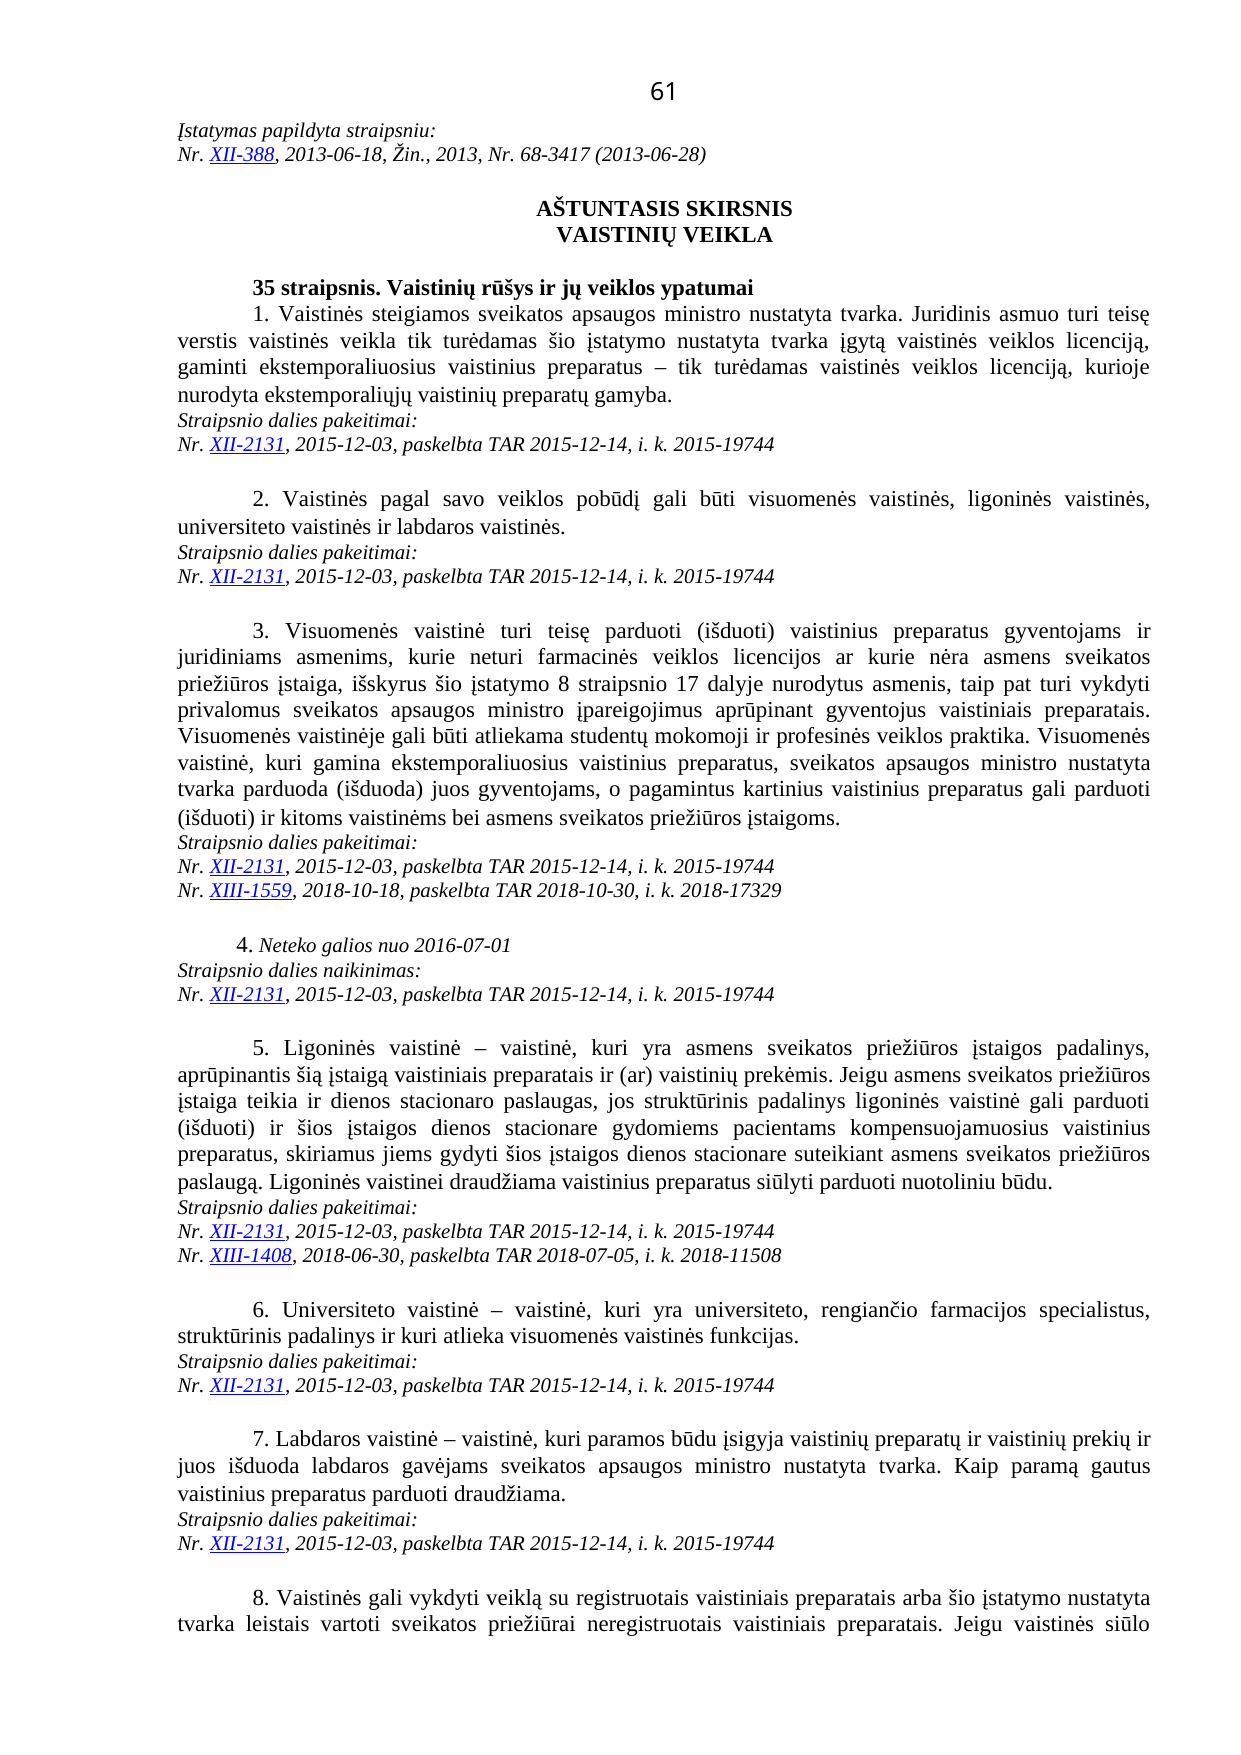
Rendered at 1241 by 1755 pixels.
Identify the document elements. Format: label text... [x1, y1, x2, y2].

text Nr. XII-2131, 2015-12-03, paskelbta TAR 2015-12-14, i. k. 2015-19744 [177, 432, 1152, 456]
text Nr. XIII-1408, 2018-06-30, paskelbta TAR 2018-07-05, i. k. 2018-11508 [177, 1243, 1152, 1267]
text 4. Neteko galios nuo 2016-07-01 [177, 931, 1152, 958]
text 6. Universiteto vaistinė – vaistinė, kuri yra universiteto, rengiančio farmacijos specialistus, struktūrinis padalinys ir kuri atlieka visuomenės vaistinės funkcijas. [177, 1296, 1152, 1349]
text Nr. XII-2131, 2015-12-03, paskelbta TAR 2015-12-14, i. k. 2015-19744 [177, 564, 1152, 588]
text Straipsnio dalies pakeitimai: [177, 408, 1152, 432]
text Įstatymas papildyta straipsniu: [177, 118, 1152, 142]
text 8. Vaistinės gali vykdyti veiklą su registruotais vaistiniais preparatais arba šio įstatymo nustatyta tvarka leistais vartoti sveikatos priežiūrai neregistruotais vaistiniais preparatais. Jeigu vaistinės siūlo [177, 1584, 1152, 1637]
text Straipsnio dalies pakeitimai: [177, 1195, 1152, 1219]
text 2. Vaistinės pagal savo veiklos pobūdį gali būti visuomenės vaistinės, ligoninės vaistinės, universiteto vaistinės ir labdaros vaistinės. [177, 485, 1152, 540]
text Nr. XIII-1559, 2018-10-18, paskelbta TAR 2018-10-30, i. k. 2018-17329 [177, 878, 1152, 902]
text Nr. XII-388, 2013-06-18, Žin., 2013, Nr. 68-3417 (2013-06-28) [177, 142, 1152, 166]
text Straipsnio dalies naikinimas: [177, 958, 1152, 982]
text 3. Visuomenės vaistinė turi teisę parduoti (išduoti) vaistinius preparatus gyventojams ir juridiniams asmenims, kurie neturi farmacinės veiklos licencijos ar kurie nėra asmens sveikatos priežiūros įstaiga, išskyrus šio įstatymo 8 straipsnio 17 dalyje nurodytus asmenis, taip pat turi vykdyti privalomus sveikatos apsaugos ministro įpareigojimus aprūpinant gyventojus vaistiniais preparatais. Visuomenės vaistinėje gali būti atliekama studentų mokomoji ir profesinės veiklos praktika. Visuomenės vaistinė, kuri gamina ekstemporaliuosius vaistinius preparatus, sveikatos apsaugos ministro nustatyta tvarka parduoda (išduoda) juos gyventojams, o pagamintus kartinius vaistinius preparatus gali parduoti (išduoti) ir kitoms vaistinėms bei asmens sveikatos priežiūros įstaigoms. [177, 617, 1152, 830]
text 1. Vaistinės steigiamos sveikatos apsaugos ministro nustatyta tvarka. Juridinis asmuo turi teisę verstis vaistinės veikla tik turėdamas šio įstatymo nustatyta tvarka įgytą vaistinės veiklos licenciją, gaminti ekstemporaliuosius vaistinius preparatus – tik turėdamas vaistinės veiklos licenciją, kurioje nurodyta ekstemporaliųjų vaistinių preparatų gamyba. [177, 300, 1152, 408]
text Straipsnio dalies pakeitimai: [177, 540, 1152, 564]
text Nr. XII-2131, 2015-12-03, paskelbta TAR 2015-12-14, i. k. 2015-19744 [177, 854, 1152, 878]
text Straipsnio dalies pakeitimai: [177, 1349, 1152, 1373]
text AŠTUNTASIS skIRSNIS [177, 195, 1152, 221]
text Nr. XII-2131, 2015-12-03, paskelbta TAR 2015-12-14, i. k. 2015-19744 [177, 1219, 1152, 1243]
text Nr. XII-2131, 2015-12-03, paskelbta TAR 2015-12-14, i. k. 2015-19744 [177, 982, 1152, 1006]
text 35 straipsnis. Vaistinių rūšys ir jų veiklos ypatumai [177, 274, 1152, 300]
text VAISTINIŲ VEIKLA [177, 221, 1152, 248]
text 5. Ligoninės vaistinė – vaistinė, kuri yra asmens sveikatos priežiūros įstaigos padalinys, aprūpinantis šią įstaigą vaistiniais preparatais ir (ar) vaistinių prekėmis. Jeigu asmens sveikatos priežiūros įstaiga teikia ir dienos stacionaro paslaugas, jos struktūrinis padalinys ligoninės vaistinė gali parduoti (išduoti) ir šios įstaigos dienos stacionare gydomiems pacientams kompensuojamuosius vaistinius preparatus, skiriamus jiems gydyti šios įstaigos dienos stacionare suteikiant asmens sveikatos priežiūros paslaugą. Ligoninės vaistinei draudžiama vaistinius preparatus siūlyti parduoti nuotoliniu būdu. [177, 1034, 1152, 1195]
text Nr. XII-2131, 2015-12-03, paskelbta TAR 2015-12-14, i. k. 2015-19744 [177, 1531, 1152, 1555]
text Straipsnio dalies pakeitimai: [177, 1507, 1152, 1531]
text Straipsnio dalies pakeitimai: [177, 830, 1152, 854]
text Nr. XII-2131, 2015-12-03, paskelbta TAR 2015-12-14, i. k. 2015-19744 [177, 1373, 1152, 1397]
text 7. Labdaros vaistinė – vaistinė, kuri paramos būdu įsigyja vaistinių preparatų ir vaistinių prekių ir juos išduoda labdaros gavėjams sveikatos apsaugos ministro nustatyta tvarka. Kaip paramą gautus vaistinius preparatus parduoti draudžiama. [177, 1426, 1152, 1507]
